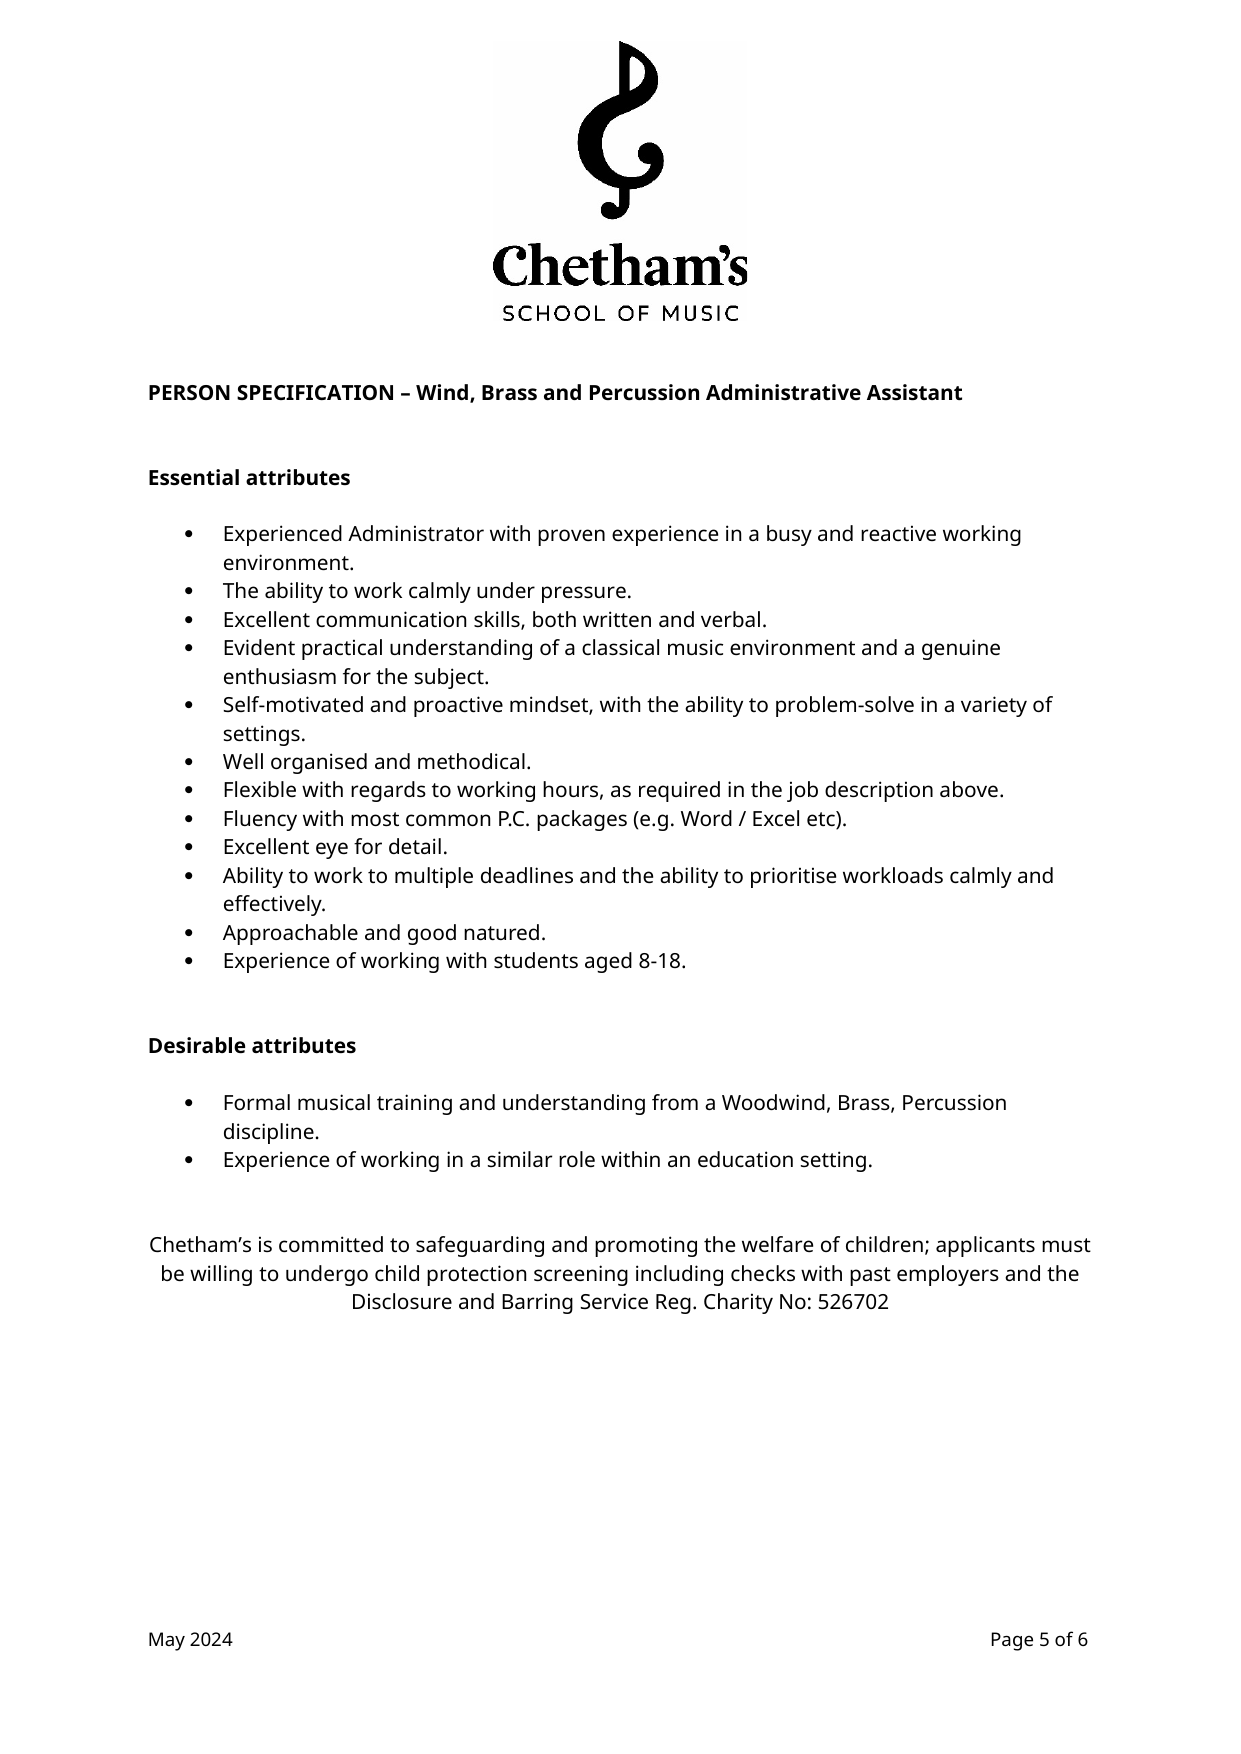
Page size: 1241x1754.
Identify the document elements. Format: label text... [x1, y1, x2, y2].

list Evident practical understanding of a classical music environment and a genuine enthusiasm for the subject. [185, 633, 1092, 690]
list Ability to work to multiple deadlines and the ability to prioritise workloads calmly and effectively. [185, 861, 1092, 918]
list Formal musical training and understanding from a Woodwind, Brass, Percussion discipline. [185, 1088, 1092, 1145]
list Self-motivated and proactive mindset, with the ability to problem-solve in a variety of settings. [185, 690, 1092, 747]
text Chetham’s is committed to safeguarding and promoting the welfare of children; applicants must be willing to undergo child protection screening including checks with past employers and the Disclosure and Barring Service Reg. Charity No: 526702 [148, 1231, 1092, 1316]
list Experience of working in a similar role within an education setting. [185, 1145, 1092, 1174]
list Excellent communication skills, both written and verbal. [185, 605, 1092, 633]
list Fluency with most common P.C. packages (e.g. Word / Excel etc). [185, 804, 1092, 832]
text Desirable attributes [148, 1031, 1092, 1060]
list Flexible with regards to working hours, as required in the job description above. [185, 776, 1092, 804]
list Well organised and methodical. [185, 747, 1092, 776]
list Experienced Administrator with proven experience in a busy and reactive working environment. [185, 519, 1092, 576]
text PERSON SPECIFICATION – Wind, Brass and Percussion Administrative Assistant [148, 378, 1092, 406]
list Experience of working with students aged 8-18. [185, 946, 1092, 974]
list The ability to work calmly under pressure. [185, 576, 1092, 605]
list Approachable and good natured. [185, 918, 1092, 946]
text Essential attributes [148, 463, 1092, 491]
list Excellent eye for detail. [185, 832, 1092, 861]
